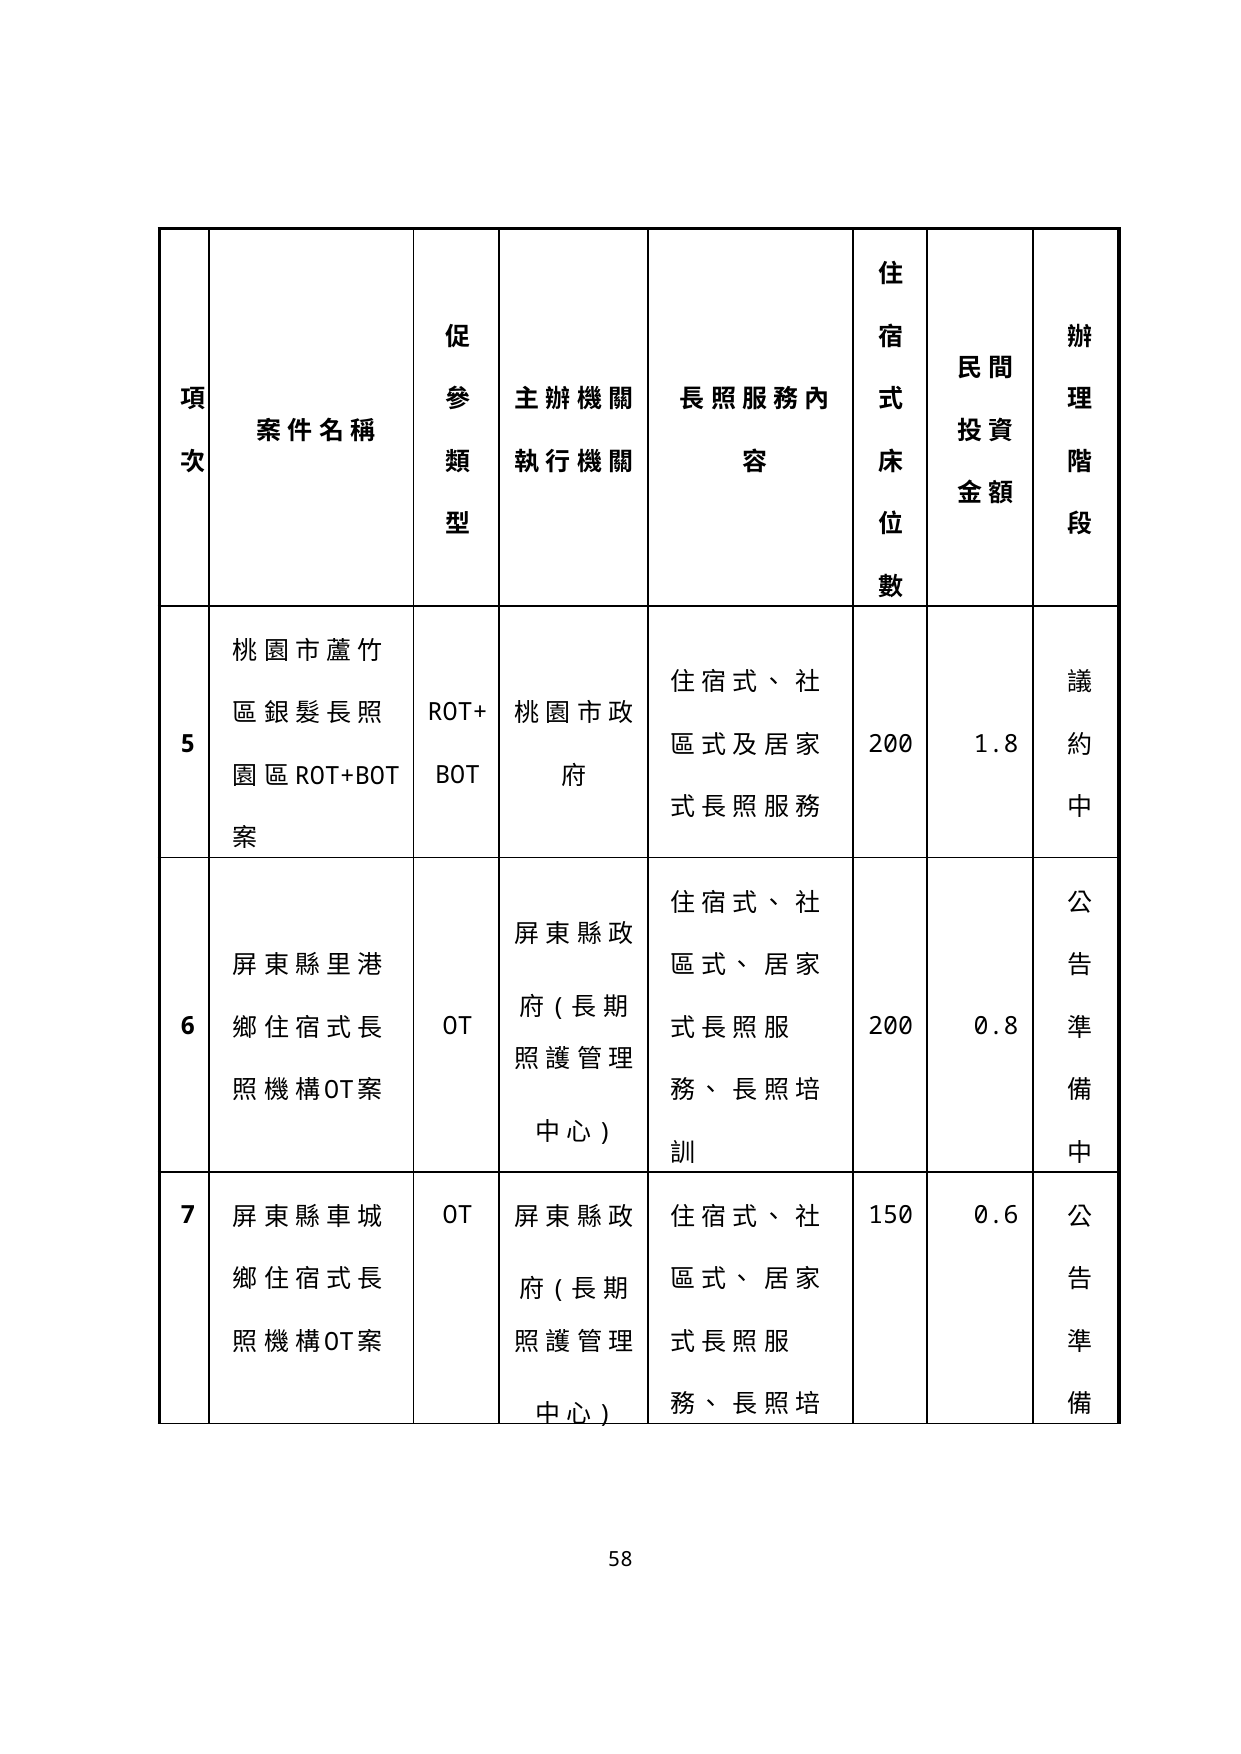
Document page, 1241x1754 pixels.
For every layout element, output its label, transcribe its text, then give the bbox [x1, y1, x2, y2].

table_header 案件名稱 [210, 230, 413, 605]
table_cell 200 [854, 607, 926, 857]
table_header 辦理階段 [1034, 230, 1117, 605]
table_cell 6 [161, 858, 208, 1171]
table_cell 屏東縣里港鄉住宿式長照機構OT案 [210, 858, 413, 1171]
table_cell 屏東縣政府(長期照護管理中心) [500, 858, 647, 1171]
table_cell 0.8 [928, 858, 1032, 1171]
table_cell 議約中 [1034, 607, 1117, 857]
table_header 長照服務內容 [649, 230, 852, 605]
table_cell 5 [161, 607, 208, 857]
table_cell OT [414, 1173, 498, 1422]
table_header 住宿式床位數 [854, 230, 926, 605]
table_cell 0.6 [928, 1173, 1032, 1422]
table_cell 屏東縣車城鄉住宿式長照機構OT案 [210, 1173, 413, 1422]
table_cell 桃園市政府 [500, 607, 647, 857]
table_cell 公告準備 [1034, 1173, 1117, 1422]
table_header 項次 [161, 230, 208, 605]
table_header 主辦機關執行機關 [500, 230, 647, 605]
table_cell 公告準備中 [1034, 858, 1117, 1171]
table_cell 住宿式、社區式、居家式長照服務、長照培訓 [649, 858, 852, 1171]
table_cell 150 [854, 1173, 926, 1422]
table_cell OT [414, 858, 498, 1171]
table_cell ROT+BOT [414, 607, 498, 857]
table_cell 桃園市蘆竹區銀髮長照園區ROT+BOT案 [210, 607, 413, 857]
table_cell 住宿式、社區式及居家式長照服務 [649, 607, 852, 857]
table_header 民間投資金額 [928, 230, 1032, 605]
table_cell 屏東縣政府(長期照護管理中心) [500, 1173, 647, 1422]
table_cell 200 [854, 858, 926, 1171]
table_cell 7 [161, 1173, 208, 1422]
table_cell 住宿式、社區式、居家式長照服務、長照培 [649, 1173, 852, 1422]
table_header 促參類型 [414, 230, 498, 605]
table_cell 1.8 [928, 607, 1032, 857]
